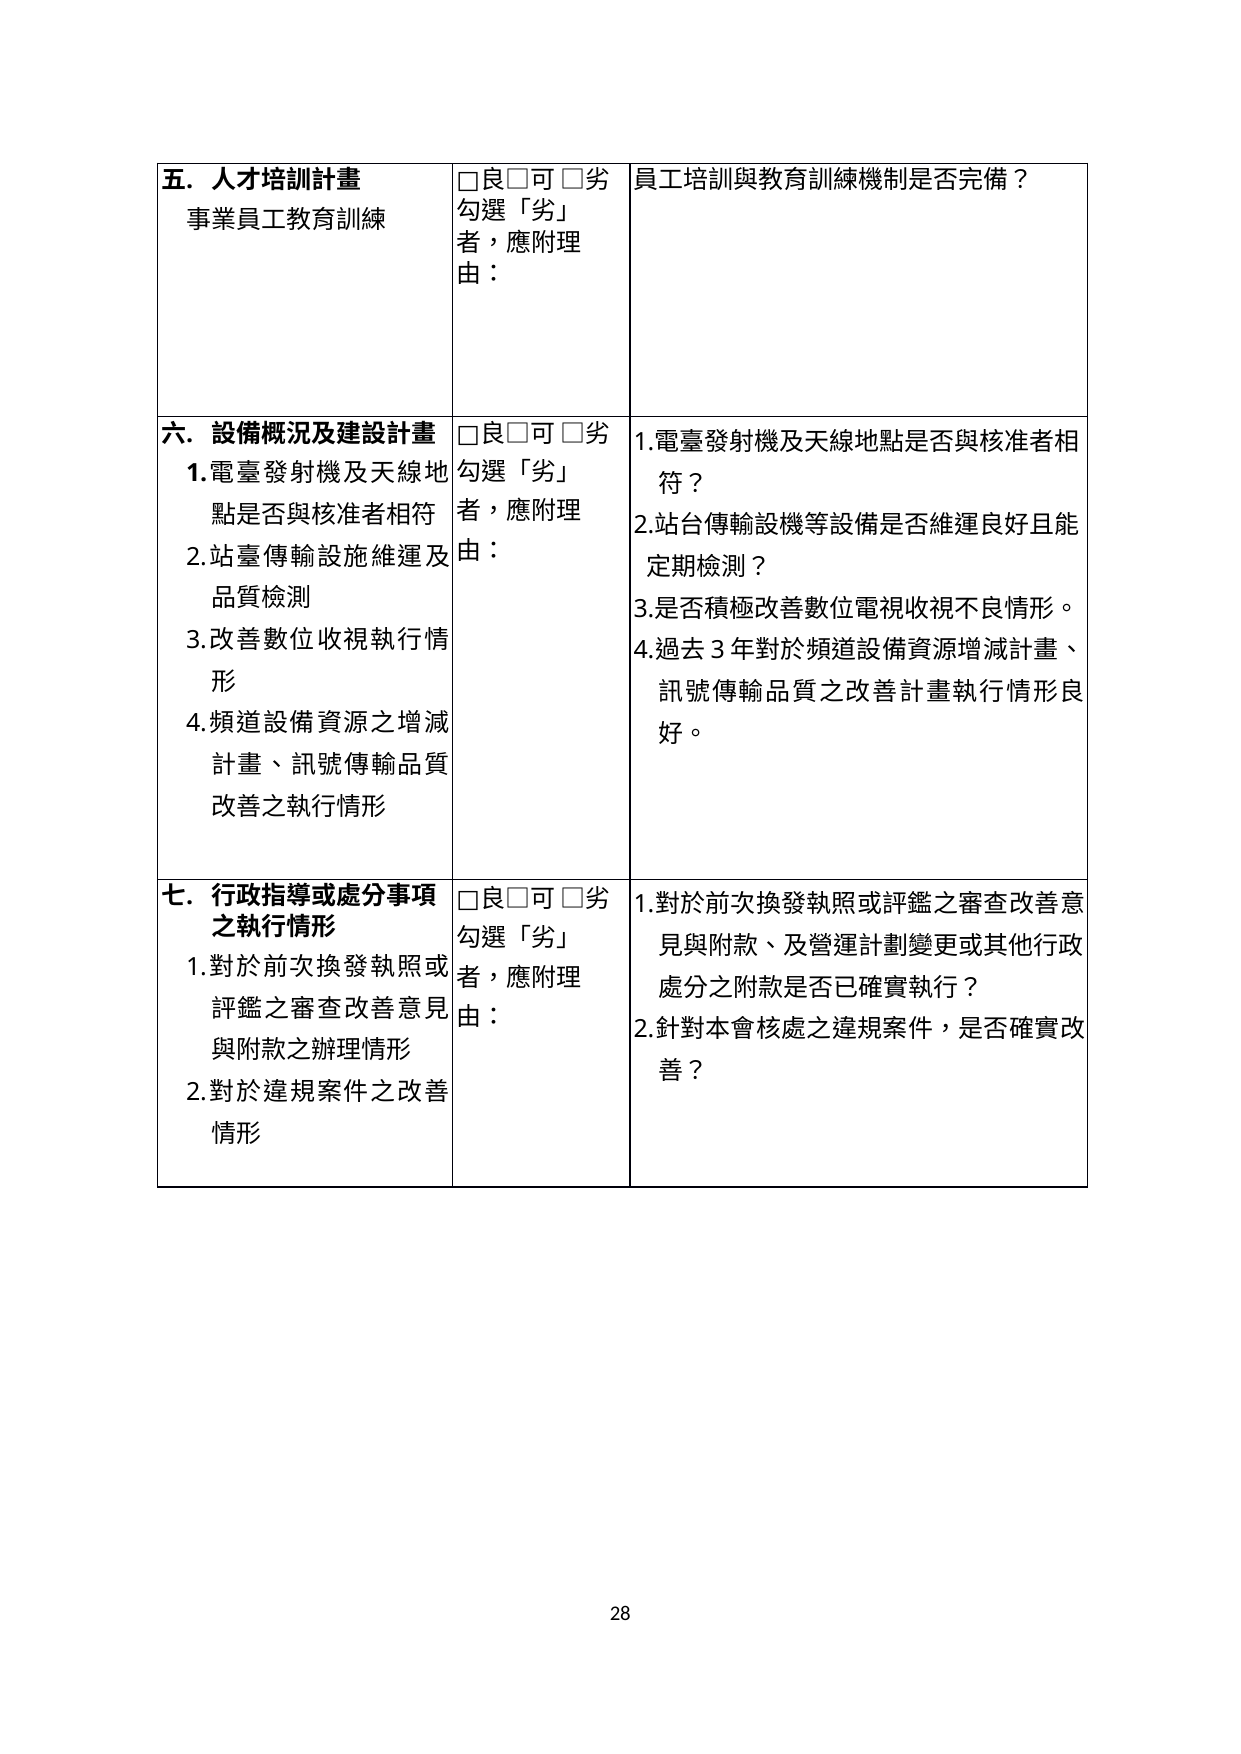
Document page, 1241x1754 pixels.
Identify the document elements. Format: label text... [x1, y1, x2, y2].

table_cell □良□可 □劣 勾選「劣」者，應附理由： [453, 880, 629, 1186]
table_cell 人才培訓計畫 事業員工教育訓練 [158, 164, 452, 416]
table_cell 行政指導或處分事項之執行情形 1.對於前次換發執照或評鑑之審查改善意見與附款之辦理情形 2.對於違規案件之改善情形 [158, 880, 452, 1186]
table_cell 1.對於前次換發執照或評鑑之審查改善意見與附款、及營運計劃變更或其他行政處分之附款是否已確實執行？ 2.針對本會核處之違規案件，是否確實改善？ [631, 880, 1087, 1186]
table_cell □良□可 □劣 勾選「劣」者，應附理由： [453, 164, 629, 416]
table_cell □良□可 □劣 勾選「劣」者，應附理由： [453, 417, 629, 878]
table_cell 員工培訓與教育訓練機制是否完備？ [631, 164, 1087, 416]
table_cell 設備概況及建設計畫 1.電臺發射機及天線地點是否與核准者相符 2.站臺傳輸設施維運及品質檢測 3.改善數位收視執行情形 4.頻道設備資源之增減計畫、訊號傳輸品質改善之執行情形 [158, 417, 452, 878]
table_cell 1.電臺發射機及天線地點是否與核准者相 符？ 2.站台傳輸設機等設備是否維運良好且能 定期檢測？ 3.是否積極改善數位電視收視不良情形。 4.過去3年對於頻道設備資源增減計畫、訊號傳輸品質之改善計畫執行情形良好。 [631, 417, 1087, 878]
